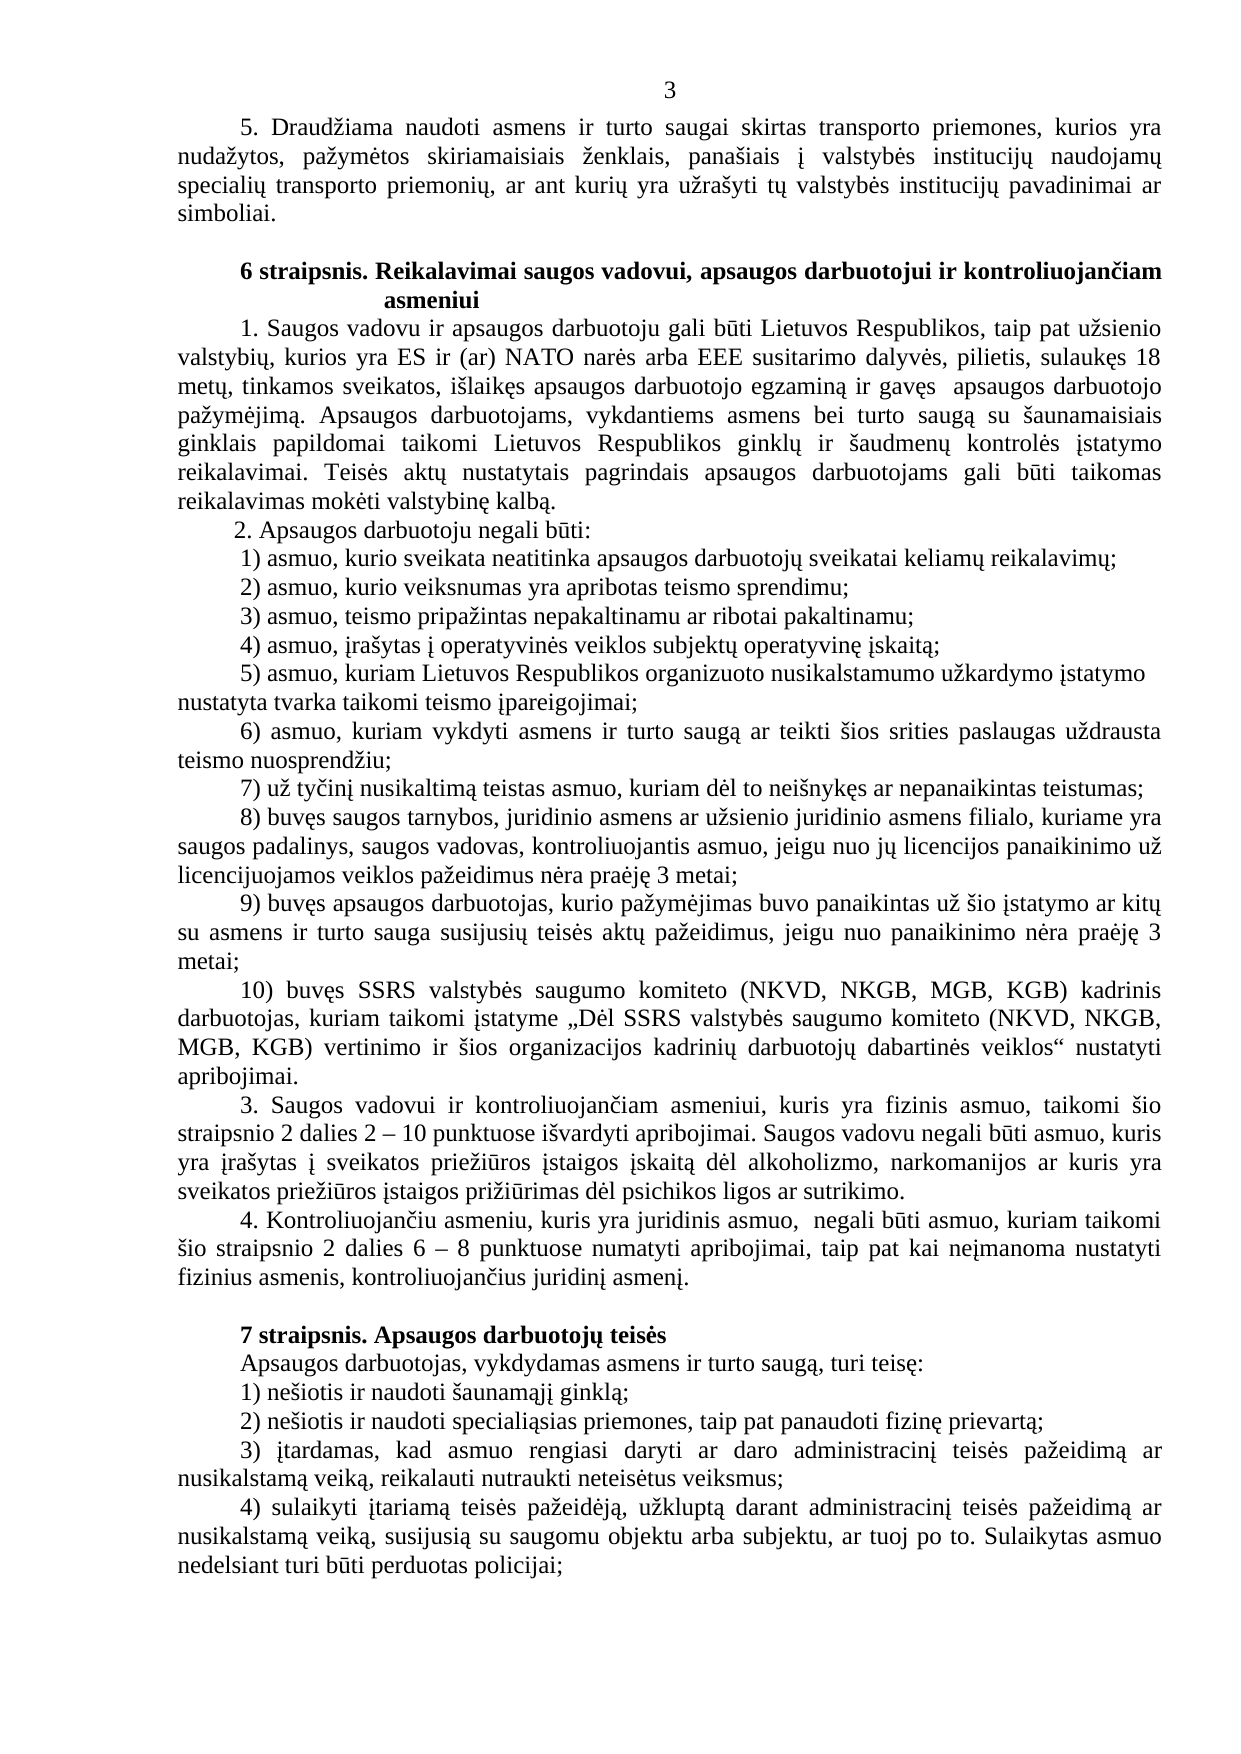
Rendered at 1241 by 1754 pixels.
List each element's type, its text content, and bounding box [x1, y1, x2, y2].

text 3) asmuo, teismo pripažintas nepakaltinamu ar ribotai pakaltinamu; [177, 601, 1162, 630]
text 5) asmuo, kuriam Lietuvos Respublikos organizuoto nusikalstamumo užkardymo įstatymo nustatyta tvarka taikomi teismo įpareigojimai; [177, 658, 1162, 716]
text 6) asmuo, kuriam vykdyti asmens ir turto saugą ar teikti šios srities paslaugas uždrausta teismo nuosprendžiu; [177, 716, 1162, 773]
text 3. Saugos vadovui ir kontroliuojančiam asmeniui, kuris yra fizinis asmuo, taikomi šio straipsnio 2 dalies 2 – 10 punktuose išvardyti apribojimai. Saugos vadovu negali būti asmuo, kuris yra įrašytas į sveikatos priežiūros įstaigos įskaitą dėl alkoholizmo, narkomanijos ar kuris yra sveikatos priežiūros įstaigos prižiūrimas dėl psichikos ligos ar sutrikimo. [177, 1090, 1162, 1205]
text 4) asmuo, įrašytas į operatyvinės veiklos subjektų operatyvinę įskaitą; [177, 630, 1162, 658]
text 1. Saugos vadovu ir apsaugos darbuotoju gali būti Lietuvos Respublikos, taip pat užsienio valstybių, kurios yra ES ir (ar) NATO narės arba EEE susitarimo dalyvės, pilietis, sulaukęs 18 metų, tinkamos sveikatos, išlaikęs apsaugos darbuotojo egzaminą ir gavęs apsaugos darbuotojo pažymėjimą. Apsaugos darbuotojams, vykdantiems asmens bei turto saugą su šaunamaisiais ginklais papildomai taikomi Lietuvos Respublikos ginklų ir šaudmenų kontrolės įstatymo reikalavimai. Teisės aktų nustatytais pagrindais apsaugos darbuotojams gali būti taikomas reikalavimas mokėti valstybinę kalbą. [177, 313, 1162, 515]
text 1) nešiotis ir naudoti šaunamąjį ginklą; [177, 1377, 1162, 1406]
text 4. Kontroliuojančiu asmeniu, kuris yra juridinis asmuo, negali būti asmuo, kuriam taikomi šio straipsnio 2 dalies 6 – 8 punktuose numatyti apribojimai, taip pat kai neįmanoma nustatyti fizinius asmenis, kontroliuojančius juridinį asmenį. [177, 1205, 1162, 1291]
text 3) įtardamas, kad asmuo rengiasi daryti ar daro administracinį teisės pažeidimą ar nusikalstamą veiką, reikalauti nutraukti neteisėtus veiksmus; [177, 1435, 1162, 1492]
text 2. Apsaugos darbuotoju negali būti: [177, 515, 1162, 543]
text 6 straipsnis. Reikalavimai saugos vadovui, apsaugos darbuotojui ir kontroliuojančiam asmeniui [240, 256, 1162, 313]
text 5. Draudžiama naudoti asmens ir turto saugai skirtas transporto priemones, kurios yra nudažytos, pažymėtos skiriamaisiais ženklais, panašiais į valstybės institucijų naudojamų specialių transporto priemonių, ar ant kurių yra užrašyti tų valstybės institucijų pavadinimai ar simboliai. [177, 112, 1162, 227]
text 7 straipsnis. Apsaugos darbuotojų teisės [240, 1320, 1162, 1348]
text 2) nešiotis ir naudoti specialiąsias priemones, taip pat panaudoti fizinę prievartą; [177, 1406, 1162, 1435]
text 7) už tyčinį nusikaltimą teistas asmuo, kuriam dėl to neišnykęs ar nepanaikintas teistumas; [177, 773, 1162, 802]
text 9) buvęs apsaugos darbuotojas, kurio pažymėjimas buvo panaikintas už šio įstatymo ar kitų su asmens ir turto sauga susijusių teisės aktų pažeidimus, jeigu nuo panaikinimo nėra praėję 3 metai; [177, 888, 1162, 975]
text 4) sulaikyti įtariamą teisės pažeidėją, užkluptą darant administracinį teisės pažeidimą ar nusikalstamą veiką, susijusią su saugomu objektu arba subjektu, ar tuoj po to. Sulaikytas asmuo nedelsiant turi būti perduotas policijai; [177, 1492, 1162, 1578]
text 8) buvęs saugos tarnybos, juridinio asmens ar užsienio juridinio asmens filialo, kuriame yra saugos padalinys, saugos vadovas, kontroliuojantis asmuo, jeigu nuo jų licencijos panaikinimo už licencijuojamos veiklos pažeidimus nėra praėję 3 metai; [177, 802, 1162, 888]
text 2) asmuo, kurio veiksnumas yra apribotas teismo sprendimu; [177, 572, 1162, 601]
text 1) asmuo, kurio sveikata neatitinka apsaugos darbuotojų sveikatai keliamų reikalavimų; [177, 543, 1162, 572]
text 10) buvęs SSRS valstybės saugumo komiteto (NKVD, NKGB, MGB, KGB) kadrinis darbuotojas, kuriam taikomi įstatyme „Dėl SSRS valstybės saugumo komiteto (NKVD, NKGB, MGB, KGB) vertinimo ir šios organizacijos kadrinių darbuotojų dabartinės veiklos“ nustatyti apribojimai. [177, 975, 1162, 1090]
text Apsaugos darbuotojas, vykdydamas asmens ir turto saugą, turi teisę: [177, 1348, 1162, 1377]
